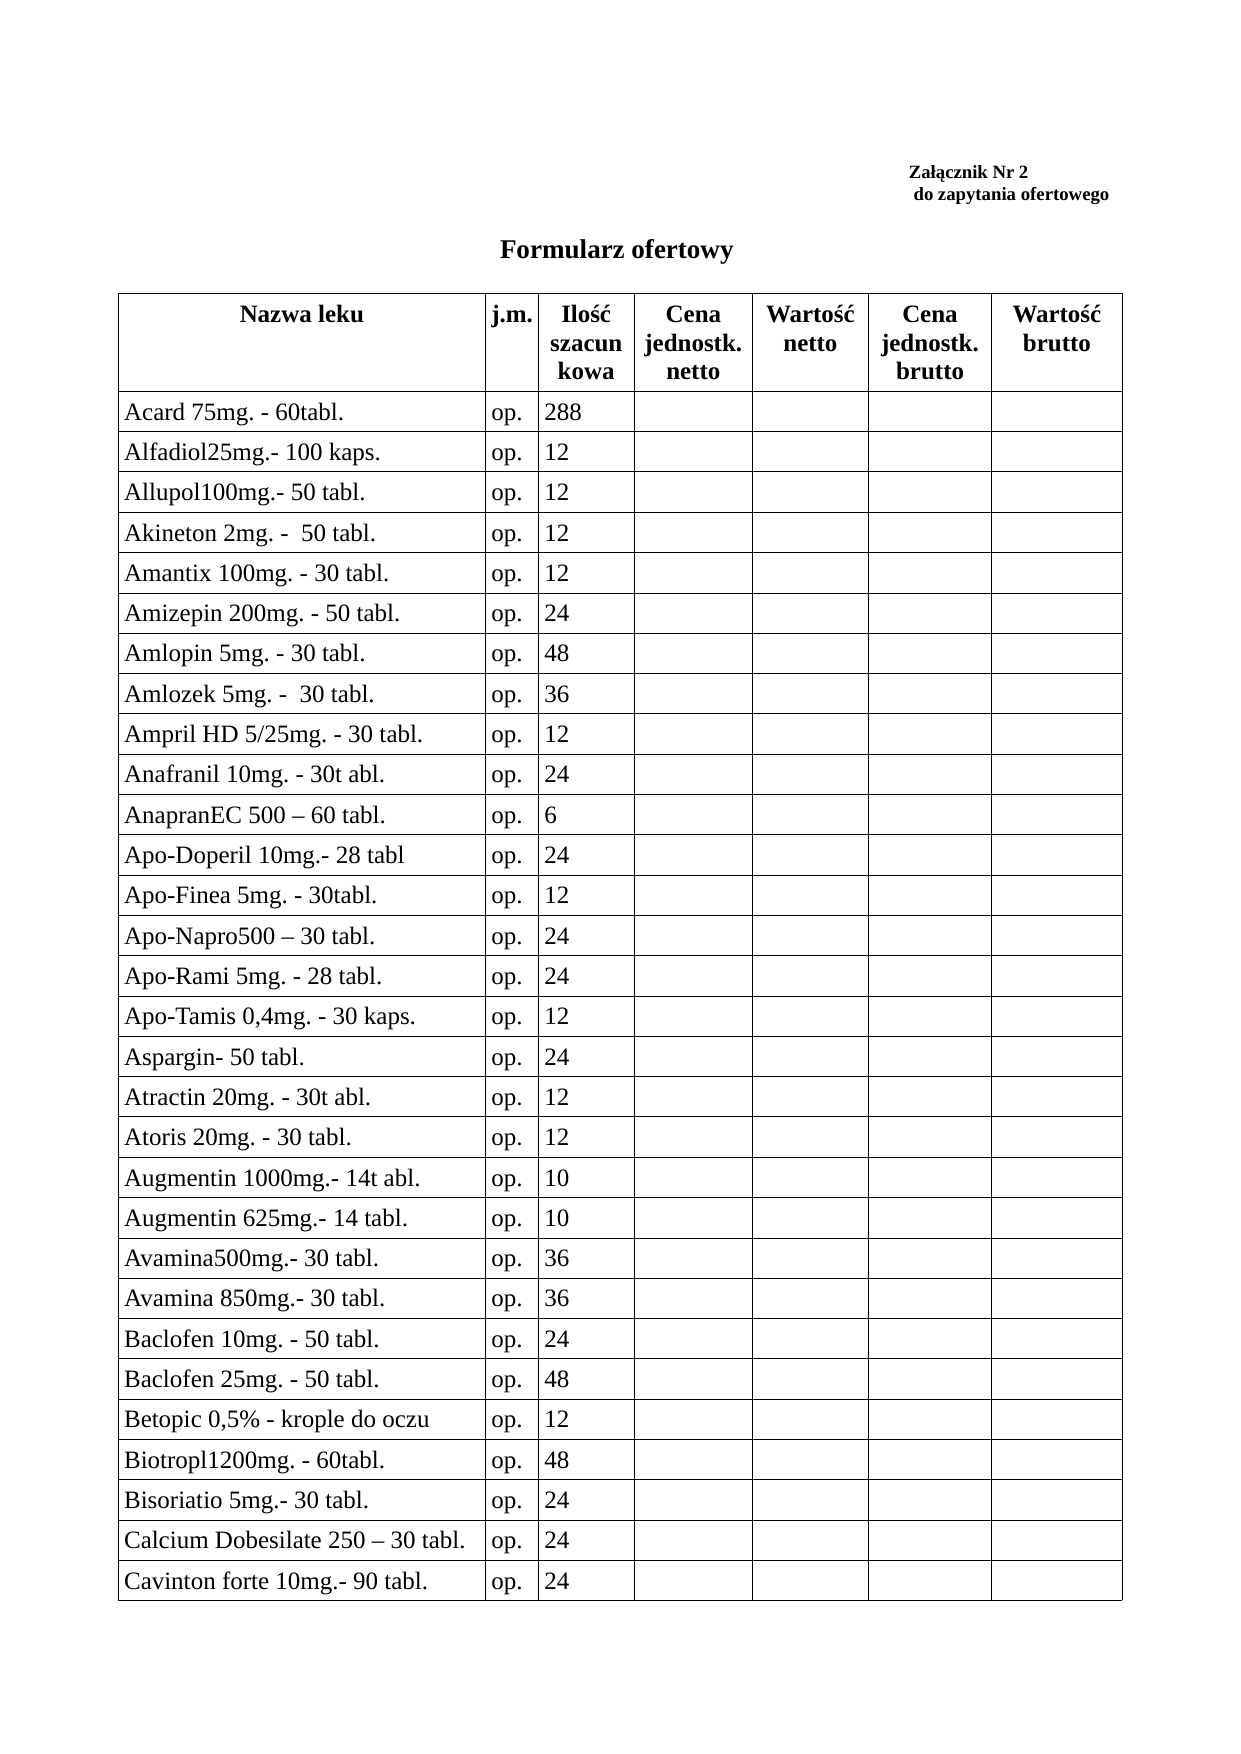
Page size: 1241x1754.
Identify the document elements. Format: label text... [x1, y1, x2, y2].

table_cell [635, 1279, 752, 1318]
table_cell op. [486, 1117, 538, 1157]
table_cell 12 [539, 1117, 634, 1157]
table_cell [992, 1359, 1122, 1399]
table_cell [753, 1198, 868, 1237]
table_cell [753, 1279, 868, 1318]
table_cell 12 [539, 472, 634, 512]
table_cell 48 [539, 1440, 634, 1479]
table_cell Calcium Dobesilate 250 – 30 tabl. [119, 1521, 485, 1560]
table_cell op. [486, 795, 538, 834]
table_cell [635, 513, 752, 552]
table_cell [992, 472, 1122, 512]
table_cell [753, 513, 868, 552]
text Formularz ofertowy [118, 233, 1122, 264]
table_cell [869, 674, 991, 713]
table_cell [753, 1400, 868, 1439]
table_cell Acard 75mg. - 60tabl. [119, 392, 485, 431]
table_cell Atractin 20mg. - 30t abl. [119, 1077, 485, 1116]
table_cell 12 [539, 553, 634, 592]
table_cell [992, 1239, 1122, 1278]
table_cell [869, 714, 991, 754]
table_cell AnapranEC 500 – 60 tabl. [119, 795, 485, 834]
table_cell op. [486, 1440, 538, 1479]
table_cell [635, 1521, 752, 1560]
table_cell op. [486, 553, 538, 592]
table_cell Ampril HD 5/25mg. - 30 tabl. [119, 714, 485, 754]
table_cell [869, 513, 991, 552]
table_cell 48 [539, 1359, 634, 1399]
table_cell op. [486, 472, 538, 512]
table_cell [753, 714, 868, 754]
table_cell 10 [539, 1198, 634, 1237]
table_cell [869, 997, 991, 1036]
table_cell [869, 553, 991, 592]
table_cell Aspargin- 50 tabl. [119, 1037, 485, 1076]
table_cell op. [486, 594, 538, 633]
table_cell Biotropl1200mg. - 60tabl. [119, 1440, 485, 1479]
table_cell [753, 674, 868, 713]
table_cell [869, 795, 991, 834]
table_cell op. [486, 876, 538, 915]
table_cell Baclofen 10mg. - 50 tabl. [119, 1319, 485, 1358]
table_cell [992, 1198, 1122, 1237]
table_cell [753, 1077, 868, 1116]
table_cell [869, 1198, 991, 1237]
text do zapytania ofertowego [118, 183, 1122, 204]
table_cell op. [486, 1359, 538, 1399]
table_cell 24 [539, 1319, 634, 1358]
table_cell 6 [539, 795, 634, 834]
table_cell [753, 1158, 868, 1197]
table_cell 12 [539, 513, 634, 552]
table_cell [869, 1400, 991, 1439]
table_cell Apo-Napro500 – 30 tabl. [119, 916, 485, 955]
table_cell op. [486, 1279, 538, 1318]
table_cell op. [486, 513, 538, 552]
table_cell [869, 1319, 991, 1358]
table_cell [992, 392, 1122, 431]
table_cell op. [486, 392, 538, 431]
table_cell [869, 634, 991, 673]
table_cell [992, 835, 1122, 874]
table_cell [635, 1158, 752, 1197]
table_cell Atoris 20mg. - 30 tabl. [119, 1117, 485, 1157]
table_cell op. [486, 1198, 538, 1237]
table_cell op. [486, 997, 538, 1036]
table_cell [635, 1480, 752, 1519]
table_cell [869, 1561, 991, 1600]
table_cell [635, 1319, 752, 1358]
table_cell [869, 432, 991, 471]
table_cell [992, 1037, 1122, 1076]
table_cell [635, 795, 752, 834]
table_cell 48 [539, 634, 634, 673]
table_cell [635, 916, 752, 955]
table_cell Augmentin 1000mg.- 14t abl. [119, 1158, 485, 1197]
table_cell [635, 1359, 752, 1399]
table_cell 36 [539, 1239, 634, 1278]
table_cell [992, 997, 1122, 1036]
table_cell Apo-Rami 5mg. - 28 tabl. [119, 956, 485, 996]
table_cell [753, 1037, 868, 1076]
table_cell [635, 1198, 752, 1237]
table_cell [992, 1279, 1122, 1318]
table_cell 24 [539, 1521, 634, 1560]
table_cell op. [486, 1037, 538, 1076]
table_cell [992, 956, 1122, 996]
table_cell [869, 1117, 991, 1157]
table_cell [635, 835, 752, 874]
text Załącznik Nr 2 [118, 161, 1122, 183]
table_cell [635, 755, 752, 794]
table_cell [869, 1158, 991, 1197]
table_cell Amantix 100mg. - 30 tabl. [119, 553, 485, 592]
table_cell [753, 594, 868, 633]
table_cell op. [486, 916, 538, 955]
table_cell [635, 594, 752, 633]
table_cell [992, 755, 1122, 794]
table_cell [753, 755, 868, 794]
table_cell op. [486, 1400, 538, 1439]
table_cell [992, 714, 1122, 754]
table_cell op. [486, 432, 538, 471]
table_cell Akineton 2mg. - 50 tabl. [119, 513, 485, 552]
table_cell [992, 513, 1122, 552]
table_cell Amlozek 5mg. - 30 tabl. [119, 674, 485, 713]
table_cell [869, 1037, 991, 1076]
table_cell [992, 1521, 1122, 1560]
table_cell op. [486, 714, 538, 754]
table_cell [992, 594, 1122, 633]
table_cell [869, 1440, 991, 1479]
table_cell [635, 392, 752, 431]
table_cell [869, 594, 991, 633]
table_cell 12 [539, 876, 634, 915]
table_cell [753, 472, 868, 512]
table_cell [869, 956, 991, 996]
table_cell op. [486, 835, 538, 874]
table_cell op. [486, 755, 538, 794]
table_cell 12 [539, 1077, 634, 1116]
table_cell 24 [539, 1561, 634, 1600]
table_cell [635, 714, 752, 754]
table_cell [753, 553, 868, 592]
table_cell 24 [539, 755, 634, 794]
table_cell [992, 1480, 1122, 1519]
table_cell [635, 472, 752, 512]
table_cell [869, 1077, 991, 1116]
table_cell [992, 674, 1122, 713]
table_header Nazwa leku [119, 294, 485, 391]
table_cell [869, 1279, 991, 1318]
table_cell [635, 1239, 752, 1278]
table_cell [992, 1319, 1122, 1358]
table_cell op. [486, 674, 538, 713]
table_cell [869, 1480, 991, 1519]
table_header Wartość brutto [992, 294, 1122, 391]
table_cell 24 [539, 916, 634, 955]
table_cell Anafranil 10mg. - 30t abl. [119, 755, 485, 794]
table_header Wartość netto [753, 294, 868, 391]
table_cell 12 [539, 997, 634, 1036]
table_cell Apo-Finea 5mg. - 30tabl. [119, 876, 485, 915]
table_cell [869, 1239, 991, 1278]
table_cell [635, 997, 752, 1036]
table_cell op. [486, 1239, 538, 1278]
table_cell Cavinton forte 10mg.- 90 tabl. [119, 1561, 485, 1600]
table_cell [635, 1400, 752, 1439]
table_cell [992, 1117, 1122, 1157]
table_cell [635, 553, 752, 592]
table_cell [869, 392, 991, 431]
table_cell [635, 674, 752, 713]
table_cell op. [486, 956, 538, 996]
table_cell [635, 1037, 752, 1076]
table_cell [869, 876, 991, 915]
table_cell [992, 876, 1122, 915]
table_cell [753, 634, 868, 673]
table_cell Avamina500mg.- 30 tabl. [119, 1239, 485, 1278]
table_cell [753, 432, 868, 471]
table_cell [635, 956, 752, 996]
table_cell [992, 1400, 1122, 1439]
table_cell 36 [539, 674, 634, 713]
table_cell [753, 835, 868, 874]
table_cell Betopic 0,5% - krople do oczu [119, 1400, 485, 1439]
table_header Cena jednostk. brutto [869, 294, 991, 391]
table_cell 288 [539, 392, 634, 431]
table_cell op. [486, 1319, 538, 1358]
table_cell [753, 1239, 868, 1278]
table_cell 12 [539, 714, 634, 754]
table_cell [992, 795, 1122, 834]
table_cell [635, 876, 752, 915]
table_cell 12 [539, 432, 634, 471]
table_cell 36 [539, 1279, 634, 1318]
table_cell [753, 1561, 868, 1600]
table_cell Allupol100mg.- 50 tabl. [119, 472, 485, 512]
table_cell [753, 876, 868, 915]
table_cell Avamina 850mg.- 30 tabl. [119, 1279, 485, 1318]
table_cell [992, 1561, 1122, 1600]
table_cell op. [486, 1158, 538, 1197]
table_cell [992, 916, 1122, 955]
table_cell [635, 432, 752, 471]
table_cell [869, 472, 991, 512]
table_cell [753, 392, 868, 431]
table_cell [869, 916, 991, 955]
table_cell [753, 997, 868, 1036]
table_cell [869, 755, 991, 794]
table_cell Apo-Tamis 0,4mg. - 30 kaps. [119, 997, 485, 1036]
table_cell Alfadiol25mg.- 100 kaps. [119, 432, 485, 471]
table_cell [992, 1077, 1122, 1116]
table_header j.m. [486, 294, 538, 391]
table_cell [635, 1440, 752, 1479]
table_cell 24 [539, 1037, 634, 1076]
table_cell [992, 1440, 1122, 1479]
table_cell Bisoriatio 5mg.- 30 tabl. [119, 1480, 485, 1519]
table_cell [753, 1359, 868, 1399]
table_cell 24 [539, 1480, 634, 1519]
table_cell Apo-Doperil 10mg.- 28 tabl [119, 835, 485, 874]
table_cell Baclofen 25mg. - 50 tabl. [119, 1359, 485, 1399]
table_cell op. [486, 1561, 538, 1600]
table_cell op. [486, 1521, 538, 1560]
table_cell [635, 634, 752, 673]
table_header Ilość szacunkowa [539, 294, 634, 391]
table_cell [753, 1319, 868, 1358]
table_cell [753, 1521, 868, 1560]
table_cell [992, 634, 1122, 673]
table_header Cena jednostk. netto [635, 294, 752, 391]
table_cell [753, 1117, 868, 1157]
table_cell 24 [539, 594, 634, 633]
table_cell [992, 553, 1122, 592]
table_cell [869, 1359, 991, 1399]
table_cell Augmentin 625mg.- 14 tabl. [119, 1198, 485, 1237]
table_cell Amizepin 200mg. - 50 tabl. [119, 594, 485, 633]
table_cell [992, 1158, 1122, 1197]
table_cell [869, 835, 991, 874]
table_cell 24 [539, 956, 634, 996]
table_cell 24 [539, 835, 634, 874]
table_cell [753, 795, 868, 834]
table_cell [753, 1440, 868, 1479]
table_cell [869, 1521, 991, 1560]
table_cell [753, 1480, 868, 1519]
table_cell [753, 916, 868, 955]
table_cell [992, 432, 1122, 471]
table_cell [753, 956, 868, 996]
table_cell op. [486, 1480, 538, 1519]
table_cell op. [486, 1077, 538, 1116]
table_cell [635, 1117, 752, 1157]
table_cell [635, 1561, 752, 1600]
table_cell 10 [539, 1158, 634, 1197]
table_cell [635, 1077, 752, 1116]
table_cell Amlopin 5mg. - 30 tabl. [119, 634, 485, 673]
table_cell op. [486, 634, 538, 673]
table_cell 12 [539, 1400, 634, 1439]
